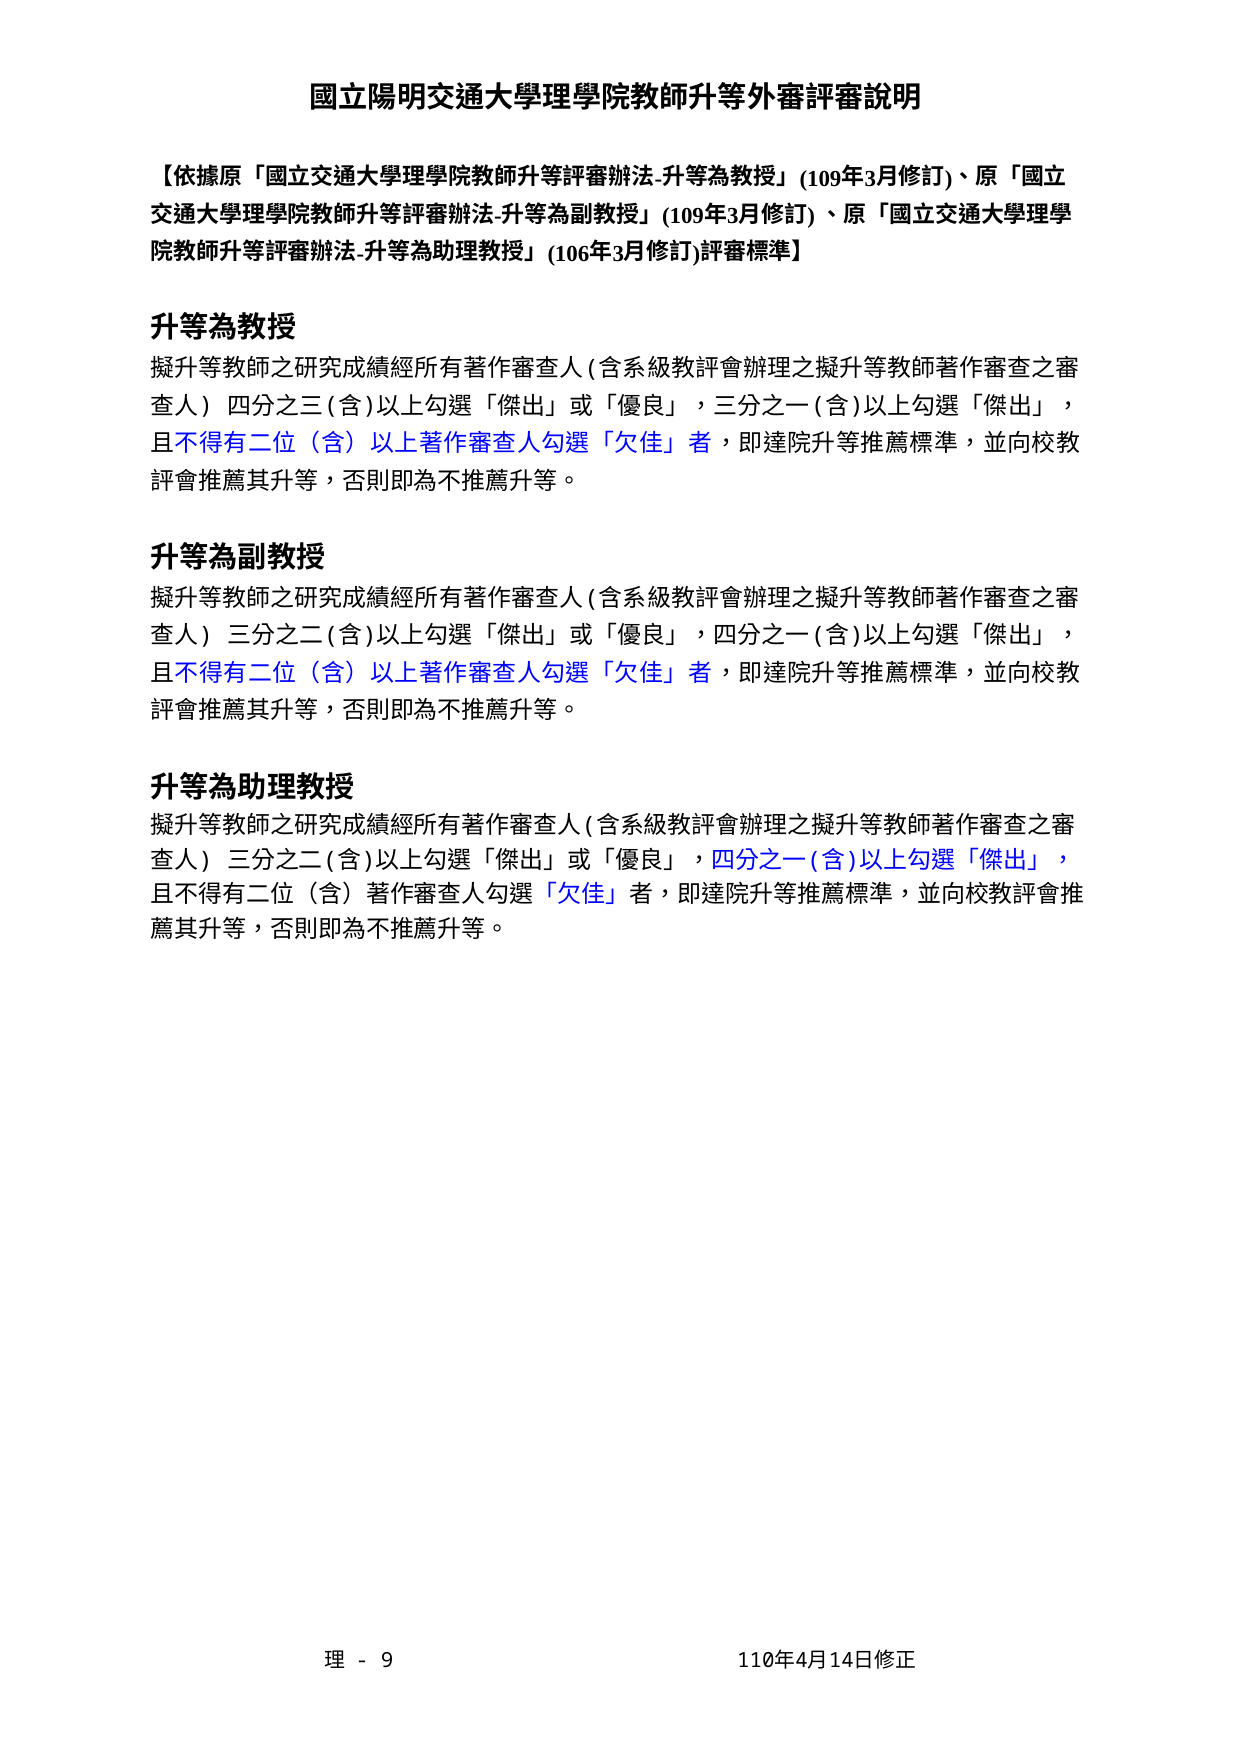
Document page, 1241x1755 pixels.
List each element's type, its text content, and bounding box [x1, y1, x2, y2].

text 擬升等教師之研究成績經所有著作審查人(含系級教評會辦理之擬升等教師著作審查之審查人) 三分之二(含)以上勾選「傑出」或「優良」，四分之一(含)以上勾選「傑出」，且不得有二位（含）著作審查人勾選「欠佳」者，即達院升等推薦標準，並向校教評會推薦其升等，否則即為不推薦升等。 [150, 806, 1090, 944]
text 擬升等教師之研究成績經所有著作審查人(含系級教評會辦理之擬升等教師著作審查之審查人) 三分之二(含)以上勾選「傑出」或「優良」，四分之一(含)以上勾選「傑出」，且不得有二位（含）以上著作審查人勾選「欠佳」者，即達院升等推薦標準，並向校教評會推薦其升等，否則即為不推薦升等。 [150, 576, 1081, 726]
text 擬升等教師之研究成績經所有著作審查人(含系級教評會辦理之擬升等教師著作審查之審查人) 四分之三(含)以上勾選「傑出」或「優良」，三分之一(含)以上勾選「傑出」，且不得有二位（含）以上著作審查人勾選「欠佳」者，即達院升等推薦標準，並向校教評會推薦其升等，否則即為不推薦升等。 [150, 346, 1081, 496]
text 升等為助理教授 [150, 763, 1081, 806]
text 升等為教授 [150, 304, 1081, 346]
text 國立陽明交通大學理學院教師升等外審評審說明 [150, 74, 1081, 116]
text 【依據原「國立交通大學理學院教師升等評審辦法-升等為教授」(109年3月修訂)、原「國立交通大學理學院教師升等評審辦法-升等為副教授」(109年3月修訂) 、原「國立交通大學理學院教師升等評審辦法-升等為助理教授」(106年3月修訂)評審標準】 [150, 154, 1081, 266]
text 升等為副教授 [150, 533, 1081, 576]
